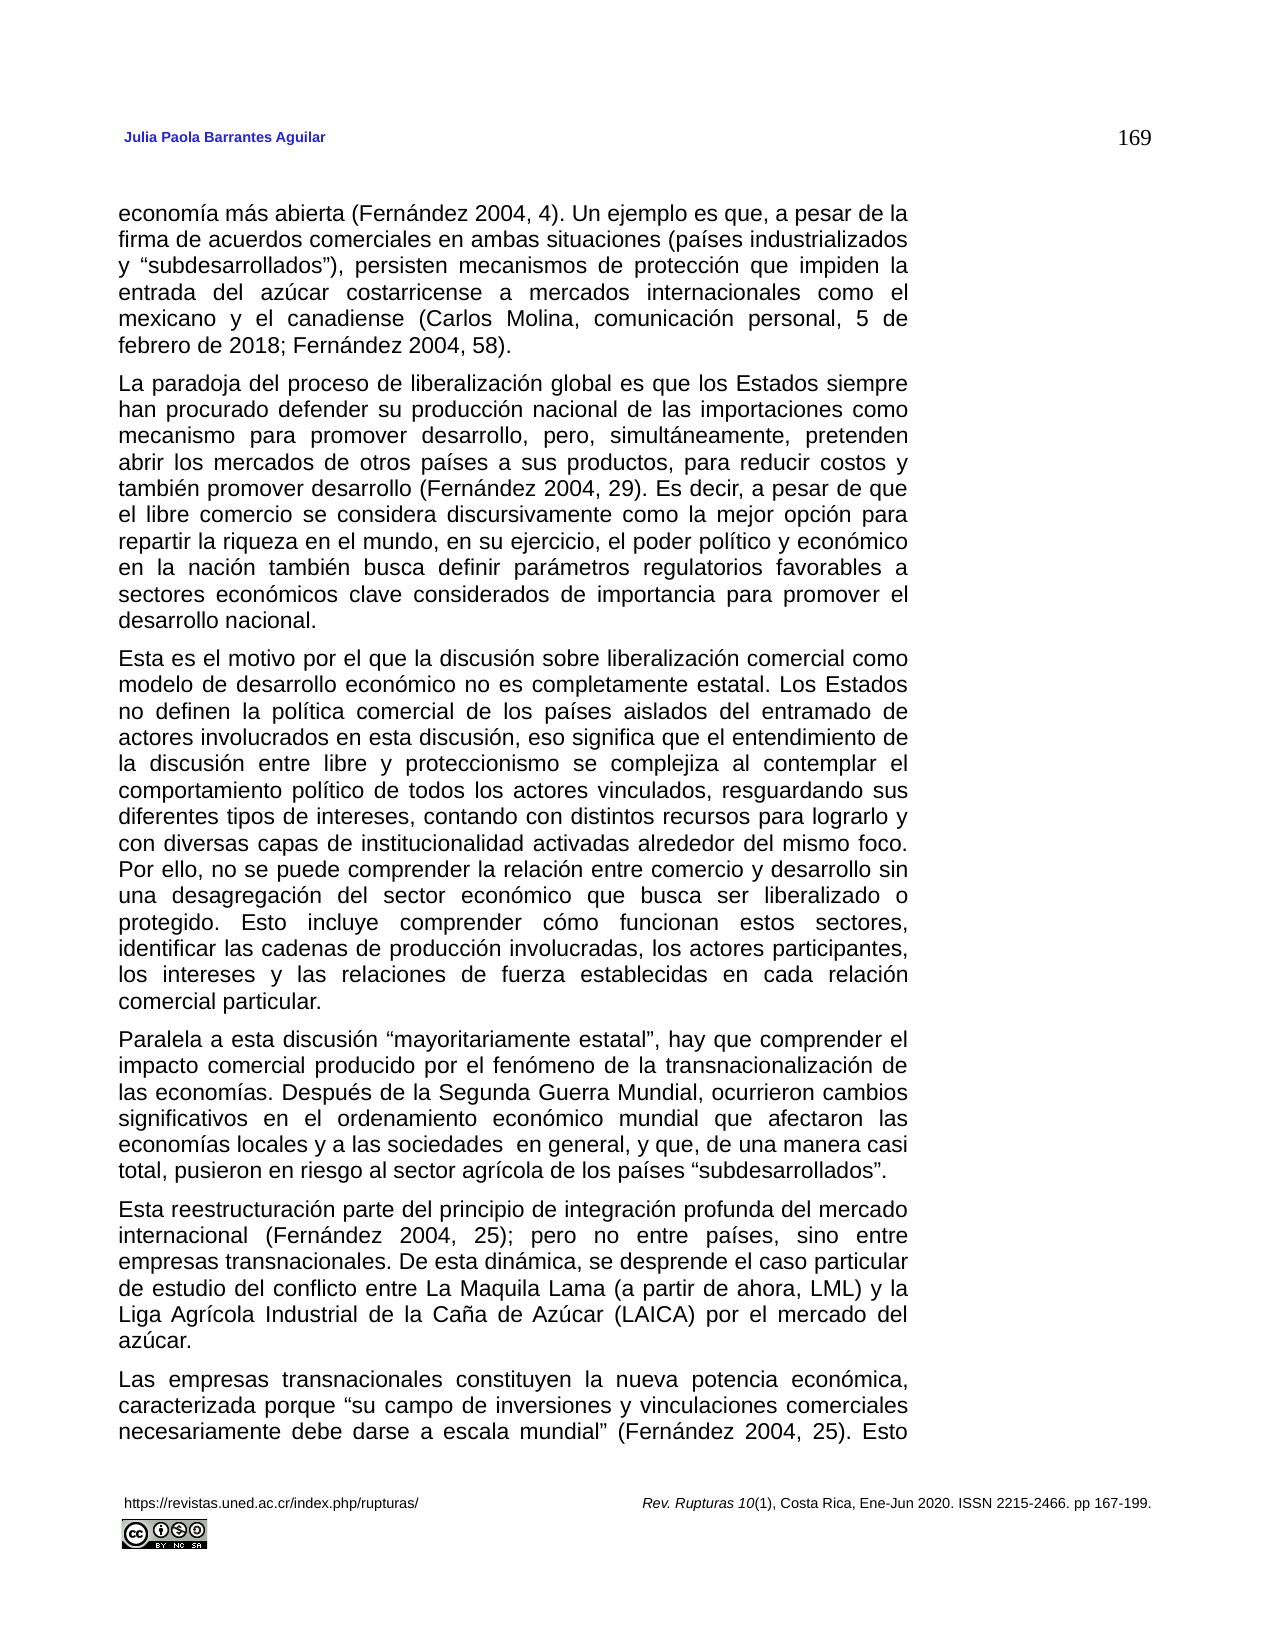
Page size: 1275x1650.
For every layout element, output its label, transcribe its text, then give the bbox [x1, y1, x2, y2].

text La paradoja del proceso de liberalización global es que los Estados siempre han procurado defender su producción nacional de las importaciones como mecanismo para promover desarrollo, pero, simultáneamente, pretenden abrir los mercados de otros países a sus productos, para reducir costos y también promover desarrollo (Fernández 2004, 29). Es decir, a pesar de que el libre comercio se considera discursivamente como la mejor opción para repartir la riqueza en el mundo, en su ejercicio, el poder político y económico en la nación también busca definir parámetros regulatorios favorables a sectores económicos clave considerados de importancia para promover el desarrollo nacional. [118, 370, 909, 633]
text Esta reestructuración parte del principio de integración profunda del mercado internacional (Fernández 2004, 25); pero no entre países, sino entre empresas transnacionales. De esta dinámica, se desprende el caso particular de estudio del conflicto entre La Maquila Lama (a partir de ahora, LML) y la Liga Agrícola Industrial de la Caña de Azúcar (LAICA) por el mercado del azúcar. [118, 1196, 909, 1354]
text Esta es el motivo por el que la discusión sobre liberalización comercial como modelo de desarrollo económico no es completamente estatal. Los Estados no definen la política comercial de los países aislados del entramado de actores involucrados en esta discusión, eso significa que el entendimiento de la discusión entre libre y proteccionismo se complejiza al contemplar el comportamiento político de todos los actores vinculados, resguardando sus diferentes tipos de intereses, contando con distintos recursos para lograrlo y con diversas capas de institucionalidad activadas alrededor del mismo foco. Por ello, no se puede comprender la relación entre comercio y desarrollo sin una desagregación del sector económico que busca ser liberalizado o protegido. Esto incluye comprender cómo funcionan estos sectores, identificar las cadenas de producción involucradas, los actores participantes, los intereses y las relaciones de fuerza establecidas en cada relación comercial particular. [118, 645, 909, 1014]
text Las empresas transnacionales constituyen la nueva potencia económica, caracterizada porque “su campo de inversiones y vinculaciones comerciales necesariamente debe darse a escala mundial” (Fernández 2004, 25). Esto [118, 1366, 909, 1444]
text economía más abierta (Fernández 2004, 4). Un ejemplo es que, a pesar de la firma de acuerdos comerciales en ambas situaciones (países industrializados y “subdesarrollados”), persisten mecanismos de protección que impiden la entrada del azúcar costarricense a mercados internacionales como el mexicano y el canadiense (Carlos Molina, comunicación personal, 5 de febrero de 2018; Fernández 2004, 58). [118, 200, 909, 358]
text Paralela a esta discusión “mayoritariamente estatal”, hay que comprender el impacto comercial producido por el fenómeno de la transnacionalización de las economías. Después de la Segunda Guerra Mundial, ocurrieron cambios significativos en el ordenamiento económico mundial que afectaron las economías locales y a las sociedades en general, y que, de una manera casi total, pusieron en riesgo al sector agrícola de los países “subdesarrollados”. [118, 1026, 909, 1184]
picture [121, 1519, 208, 1549]
